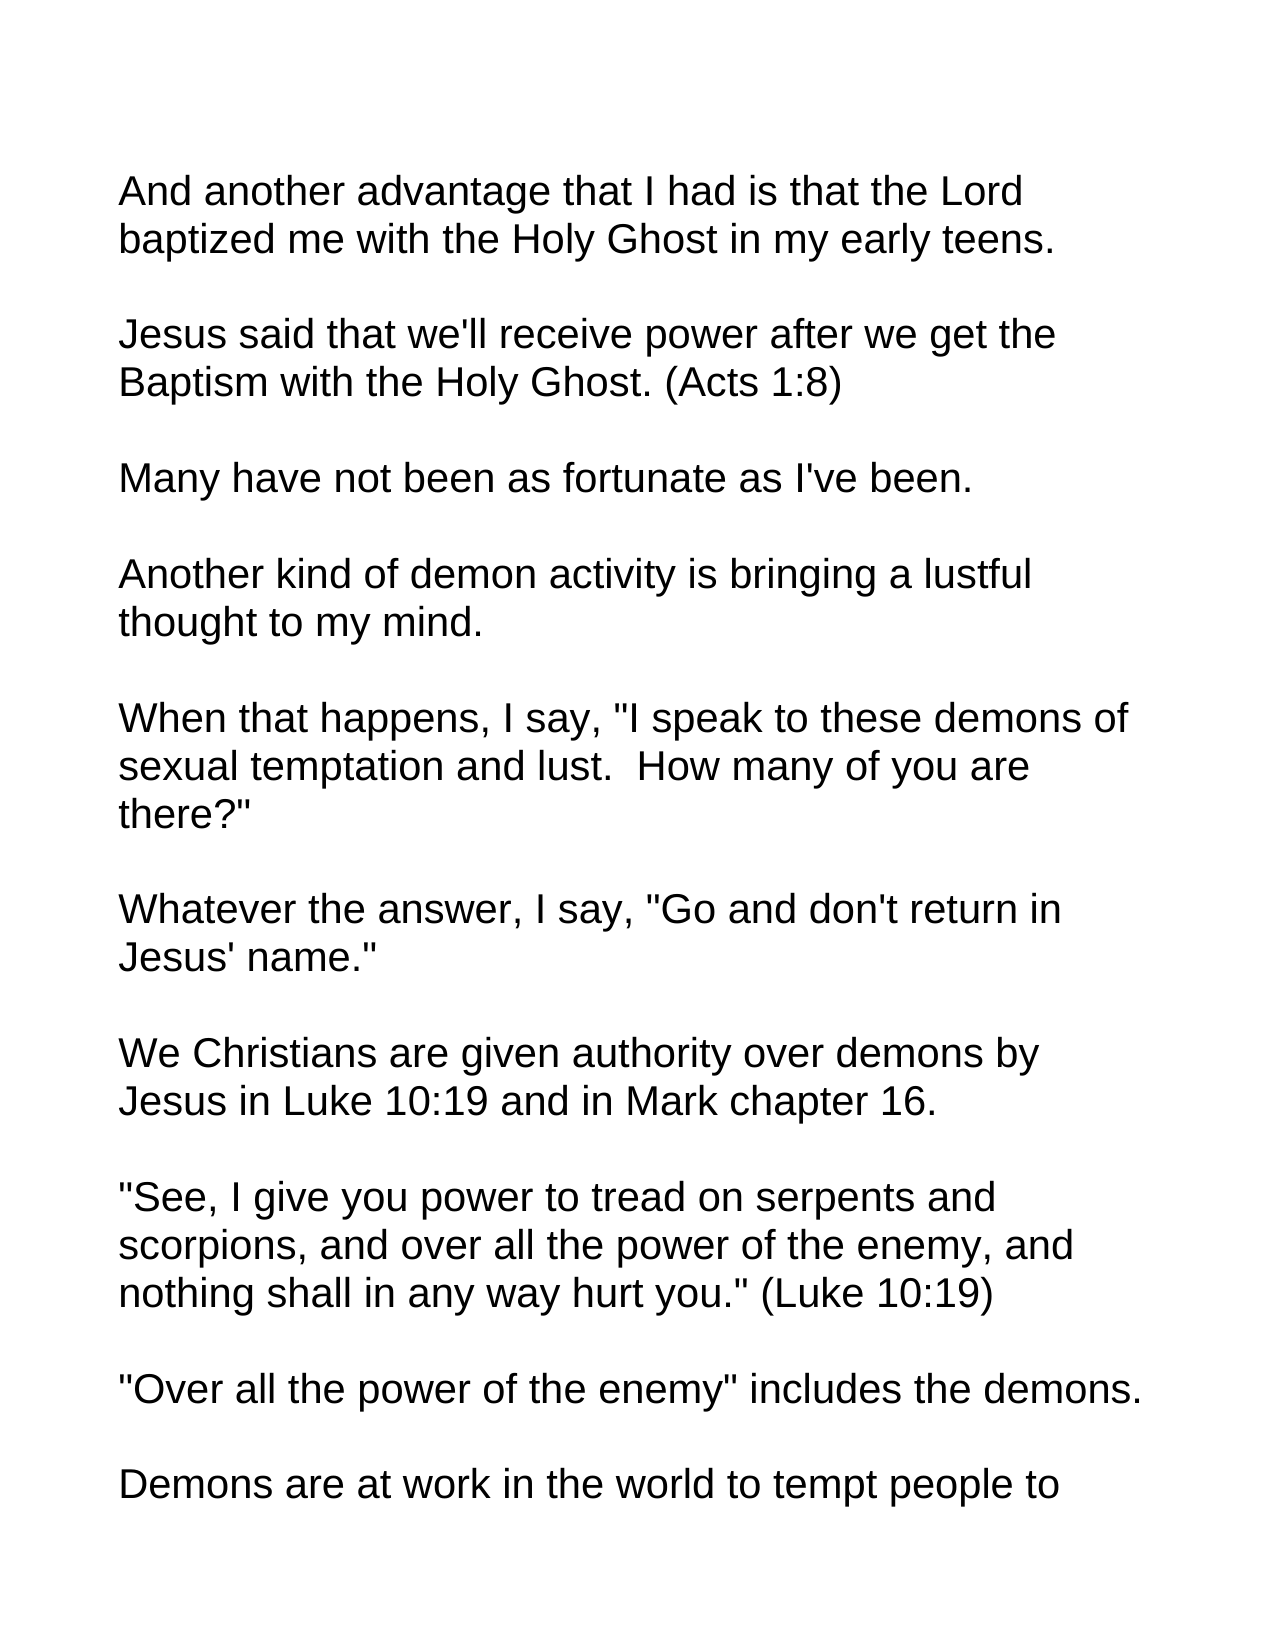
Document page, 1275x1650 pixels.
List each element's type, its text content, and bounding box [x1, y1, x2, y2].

text Demons are at work in the world to tempt people to [118, 1460, 1157, 1508]
text We Christians are given authority over demons by Jesus in Luke 10:19 and in Mark chapter 16. [118, 1028, 1157, 1124]
text When that happens, I say, "I speak to these demons of sexual temptation and lust. How many of you are there?" [118, 693, 1157, 837]
text Whatever the answer, I say, "Go and don't return in Jesus' name." [118, 885, 1157, 981]
text "Over all the power of the enemy" includes the demons. [118, 1364, 1157, 1412]
text Many have not been as fortunate as I've been. [118, 453, 1157, 501]
text "See, I give you power to tread on serpents and scorpions, and over all the power of the enemy, and nothing shall in any way hurt you." (Luke 10:19) [118, 1172, 1157, 1316]
text And another advantage that I had is that the Lord baptized me with the Holy Ghost in my early teens. [118, 166, 1157, 262]
text Jesus said that we'll receive power after we get the Baptism with the Holy Ghost. (Acts 1:8) [118, 310, 1157, 406]
text Another kind of demon activity is bringing a lustful thought to my mind. [118, 549, 1157, 645]
